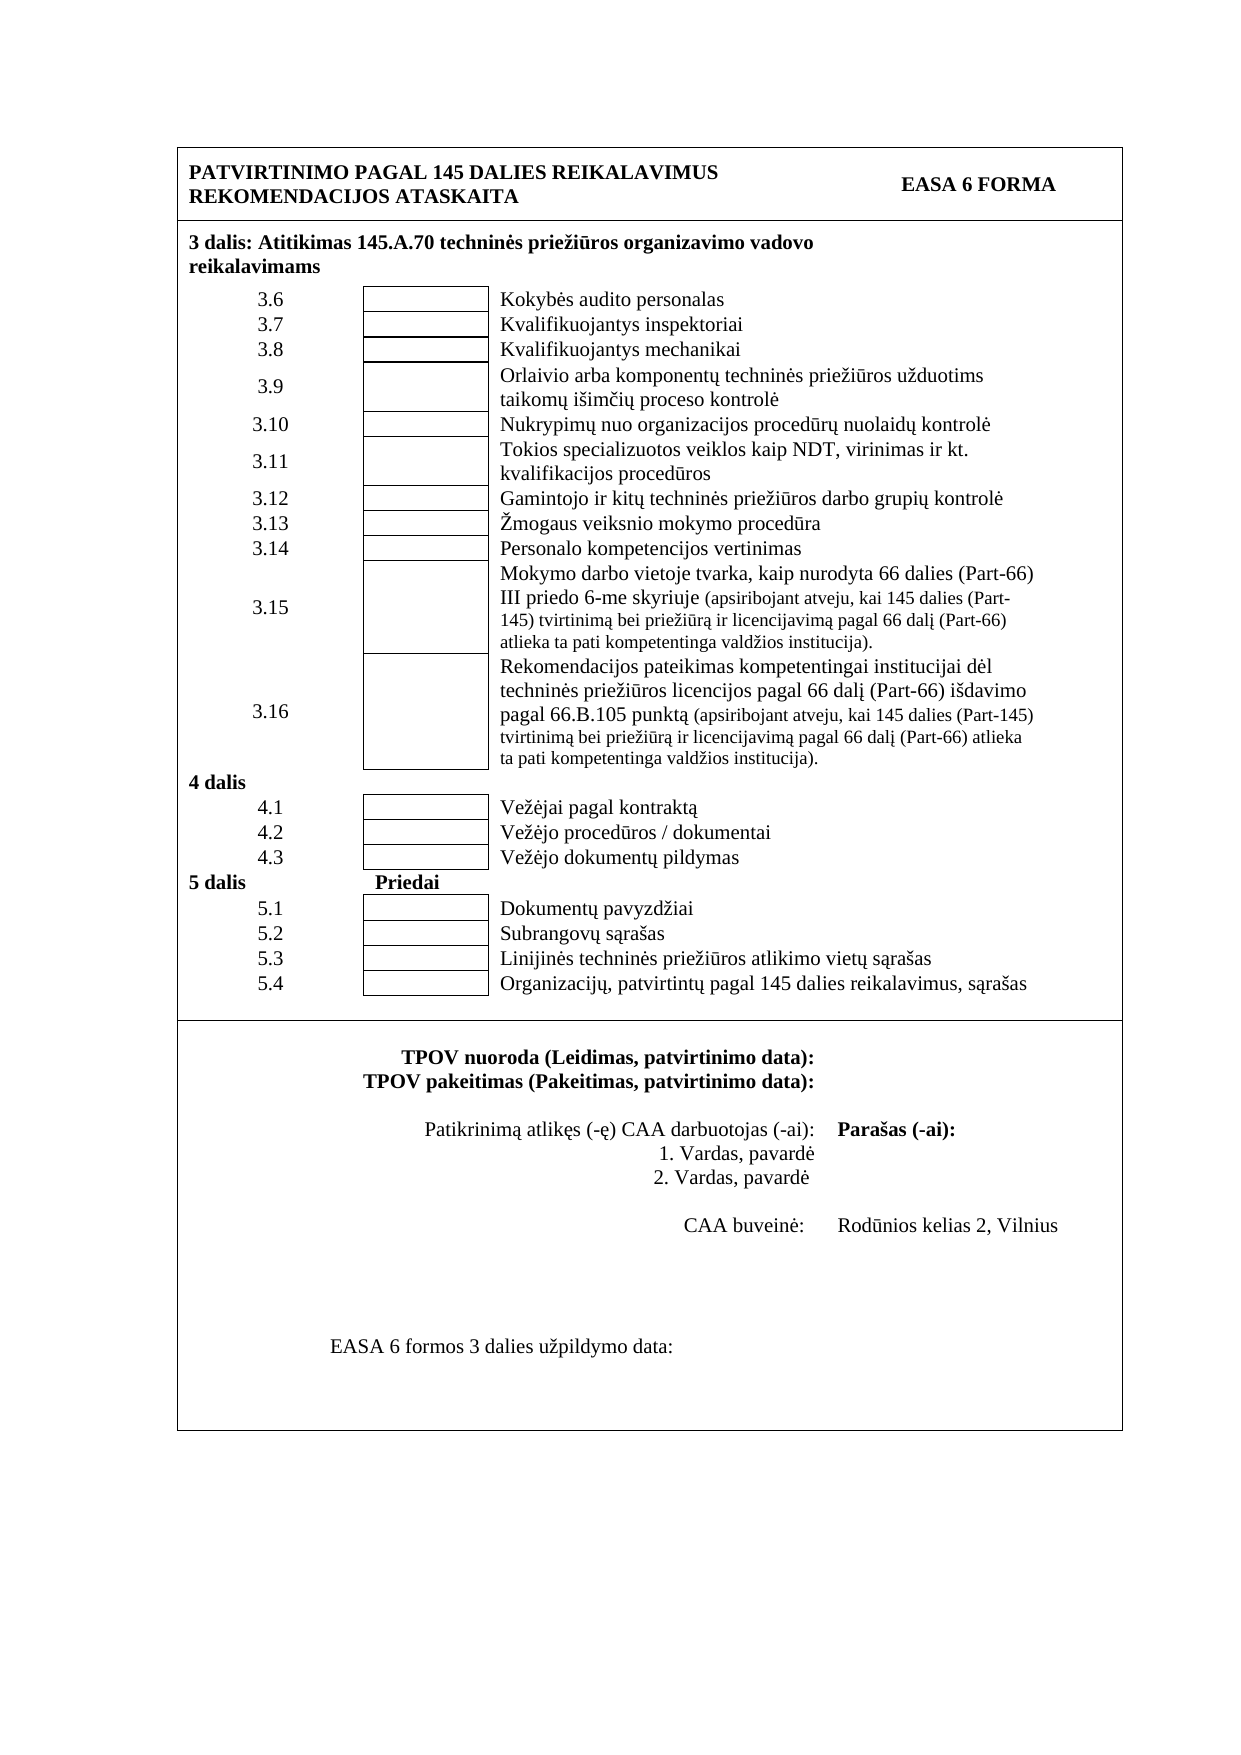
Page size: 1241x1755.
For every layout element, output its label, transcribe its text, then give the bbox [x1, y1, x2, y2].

table_cell [364, 536, 488, 560]
table_cell Vežėjo dokumentų pildymas [489, 844, 1051, 869]
table_cell [1051, 869, 1122, 894]
table_cell Linijinės techninės priežiūros atlikimo vietų sąrašas [489, 945, 1051, 970]
table_cell [364, 820, 488, 844]
table_cell Mokymo darbo vietoje tvarka, kaip nurodyta 66 dalies (Part-66) III priedo 6-me skyriuje (apsiribojant atveju, kai 145 dalies (Part-145) tvirtinimą bei priežiūrą ir licencijavimą pagal 66 dalį (Part-66) atlieka ta pati kompetentinga valdžios institucija). [489, 560, 1051, 652]
table_cell [826, 1262, 1122, 1286]
table_cell [178, 1238, 826, 1262]
table_cell [1051, 970, 1122, 995]
table_cell 5.3 [178, 945, 363, 970]
table_cell 3.11 [178, 436, 363, 485]
table_cell [1051, 945, 1122, 970]
table_cell [1051, 436, 1122, 485]
table_cell Parašas (-ai): [826, 1117, 1122, 1141]
table_cell [890, 221, 1122, 286]
table_cell [178, 1189, 826, 1213]
table_cell 3 dalis: Atitikimas 145.A.70 techninės priežiūros organizavimo vadovo reikalavimams [178, 221, 890, 286]
table_cell Rodūnios kelias 2, Vilnius [826, 1214, 1122, 1237]
table_cell 1. Vardas, pavardė [178, 1141, 826, 1165]
table_header EASA 6 FORMA [890, 148, 1122, 220]
table_cell Personalo kompetencijos vertinimas [489, 535, 1051, 560]
table_cell Orlaivio arba komponentų techninės priežiūros užduotims taikomų išimčių proceso kontrolė [489, 361, 1051, 411]
table_cell [1051, 311, 1122, 336]
table_cell [364, 312, 488, 336]
table_cell 3.14 [178, 535, 363, 560]
table_cell Organizacijų, patvirtintų pagal 145 dalies reikalavimus, sąrašas [489, 970, 1051, 995]
table_cell [1051, 769, 1122, 794]
table_cell 3.9 [178, 361, 363, 411]
table_cell 2. Vardas, pavardė [178, 1165, 826, 1189]
table_cell 4 dalis [178, 769, 363, 794]
table_cell 3.6 [178, 286, 363, 311]
table_cell [178, 1286, 826, 1310]
table_cell 3.8 [178, 336, 363, 361]
table_cell [826, 1069, 1122, 1093]
table_cell [364, 437, 488, 485]
table_cell [364, 996, 488, 1020]
table_cell [1051, 286, 1122, 311]
table_cell [364, 921, 488, 944]
table_cell [364, 845, 488, 869]
table_cell [178, 995, 363, 1020]
table_cell Vežėjo procedūros / dokumentai [489, 819, 1051, 844]
table_cell Kokybės audito personalas [489, 286, 1051, 311]
table_cell [826, 1141, 1122, 1165]
table_cell EASA 6 formos 3 dalies užpildymo data: [178, 1334, 826, 1358]
table_cell Dokumentų pavyzdžiai [489, 894, 1051, 919]
table_cell [364, 486, 488, 510]
table_cell 3.15 [178, 560, 363, 652]
table_cell [826, 1334, 1122, 1358]
table_cell [364, 946, 488, 970]
table_cell 5.2 [178, 920, 363, 944]
table_header PATVIRTINIMO PAGAL 145 DALIES REIKALAVIMUS REKOMENDACIJOS ATASKAITA [178, 148, 890, 220]
table_cell [826, 1238, 1122, 1262]
table_cell [964, 869, 1051, 894]
table_cell Rekomendacijos pateikimas kompetentingai institucijai dėl techninės priežiūros licencijos pagal 66 dalį (Part-66) išdavimo pagal 66.B.105 punktą (apsiribojant atveju, kai 145 dalies (Part-145) tvirtinimą bei priežiūrą ir licencijavimą pagal 66 dalį (Part-66) atlieka ta pati kompetentinga valdžios institucija). [489, 653, 1051, 769]
table_cell [1051, 894, 1122, 919]
table_cell [826, 1286, 1122, 1310]
table_cell [826, 1358, 1122, 1382]
table_cell [178, 1262, 826, 1286]
table_cell [364, 895, 488, 919]
table_cell 3.16 [178, 653, 363, 769]
table_cell [178, 1406, 826, 1430]
table_cell [1051, 361, 1122, 411]
table_cell 5 dalis [178, 869, 363, 894]
table_cell [364, 511, 488, 535]
table_cell 3.7 [178, 311, 363, 336]
table_cell [1051, 653, 1122, 769]
table_cell 5.1 [178, 894, 363, 919]
table_cell 3.12 [178, 485, 363, 510]
table_cell [826, 1382, 1122, 1406]
table_cell Subrangovų sąrašas [489, 920, 1051, 944]
table_cell [1051, 560, 1122, 652]
table_cell [1051, 819, 1122, 844]
table_cell [826, 1021, 1122, 1045]
table_cell [364, 561, 488, 652]
table_cell [826, 1165, 1122, 1189]
table_cell [1051, 411, 1122, 436]
table_cell CAA buveinė: [178, 1214, 826, 1237]
table_cell [1051, 794, 1122, 819]
table_cell [178, 1358, 826, 1382]
table_cell [178, 1310, 826, 1334]
table_cell Nukrypimų nuo organizacijos procedūrų nuolaidų kontrolė [489, 411, 1051, 436]
table_cell [364, 338, 488, 361]
table_cell [364, 363, 488, 411]
table_cell [1051, 995, 1122, 1020]
table_cell [1051, 920, 1122, 944]
table_cell 4.2 [178, 819, 363, 844]
table_cell Patikrinimą atlikęs (-ę) CAA darbuotojas (-ai): [178, 1117, 826, 1141]
table_cell [364, 412, 488, 436]
table_cell TPOV pakeitimas (Pakeitimas, patvirtinimo data): [178, 1069, 826, 1093]
table_cell [826, 1189, 1122, 1213]
table_cell [364, 654, 488, 769]
table_cell 3.13 [178, 510, 363, 535]
table_cell 3.10 [178, 411, 363, 436]
table_cell [826, 1310, 1122, 1334]
table_cell 4.1 [178, 794, 363, 819]
table_cell [178, 1021, 826, 1045]
table_cell Vežėjai pagal kontraktą [489, 794, 1051, 819]
table_cell [826, 1093, 1122, 1117]
table_cell [964, 769, 1051, 794]
table_cell [1051, 336, 1122, 361]
table_cell [1051, 535, 1122, 560]
table_cell Tokios specializuotos veiklos kaip NDT, virinimas ir kt. kvalifikacijos procedūros [489, 436, 1051, 485]
table_cell [364, 287, 488, 311]
table_cell TPOV nuoroda (Leidimas, patvirtinimo data): [178, 1045, 826, 1069]
table_cell [364, 769, 963, 794]
table_cell Kvalifikuojantys mechanikai [489, 336, 1051, 361]
table_cell [1051, 510, 1122, 535]
table_cell [1051, 485, 1122, 510]
table_cell Priedai [364, 869, 963, 894]
table_cell [178, 1382, 826, 1406]
table_cell Žmogaus veiksnio mokymo procedūra [489, 510, 1051, 535]
table_cell [178, 1093, 826, 1117]
table_cell [826, 1406, 1122, 1430]
table_cell Kvalifikuojantys inspektoriai [489, 311, 1051, 336]
table_cell [364, 971, 488, 995]
table_cell [826, 1045, 1122, 1069]
table_cell [364, 795, 488, 819]
table_cell [489, 995, 1051, 1020]
table_cell 4.3 [178, 844, 363, 869]
table_cell Gamintojo ir kitų techninės priežiūros darbo grupių kontrolė [489, 485, 1051, 510]
table_cell 5.4 [178, 970, 363, 995]
table_cell [1051, 844, 1122, 869]
